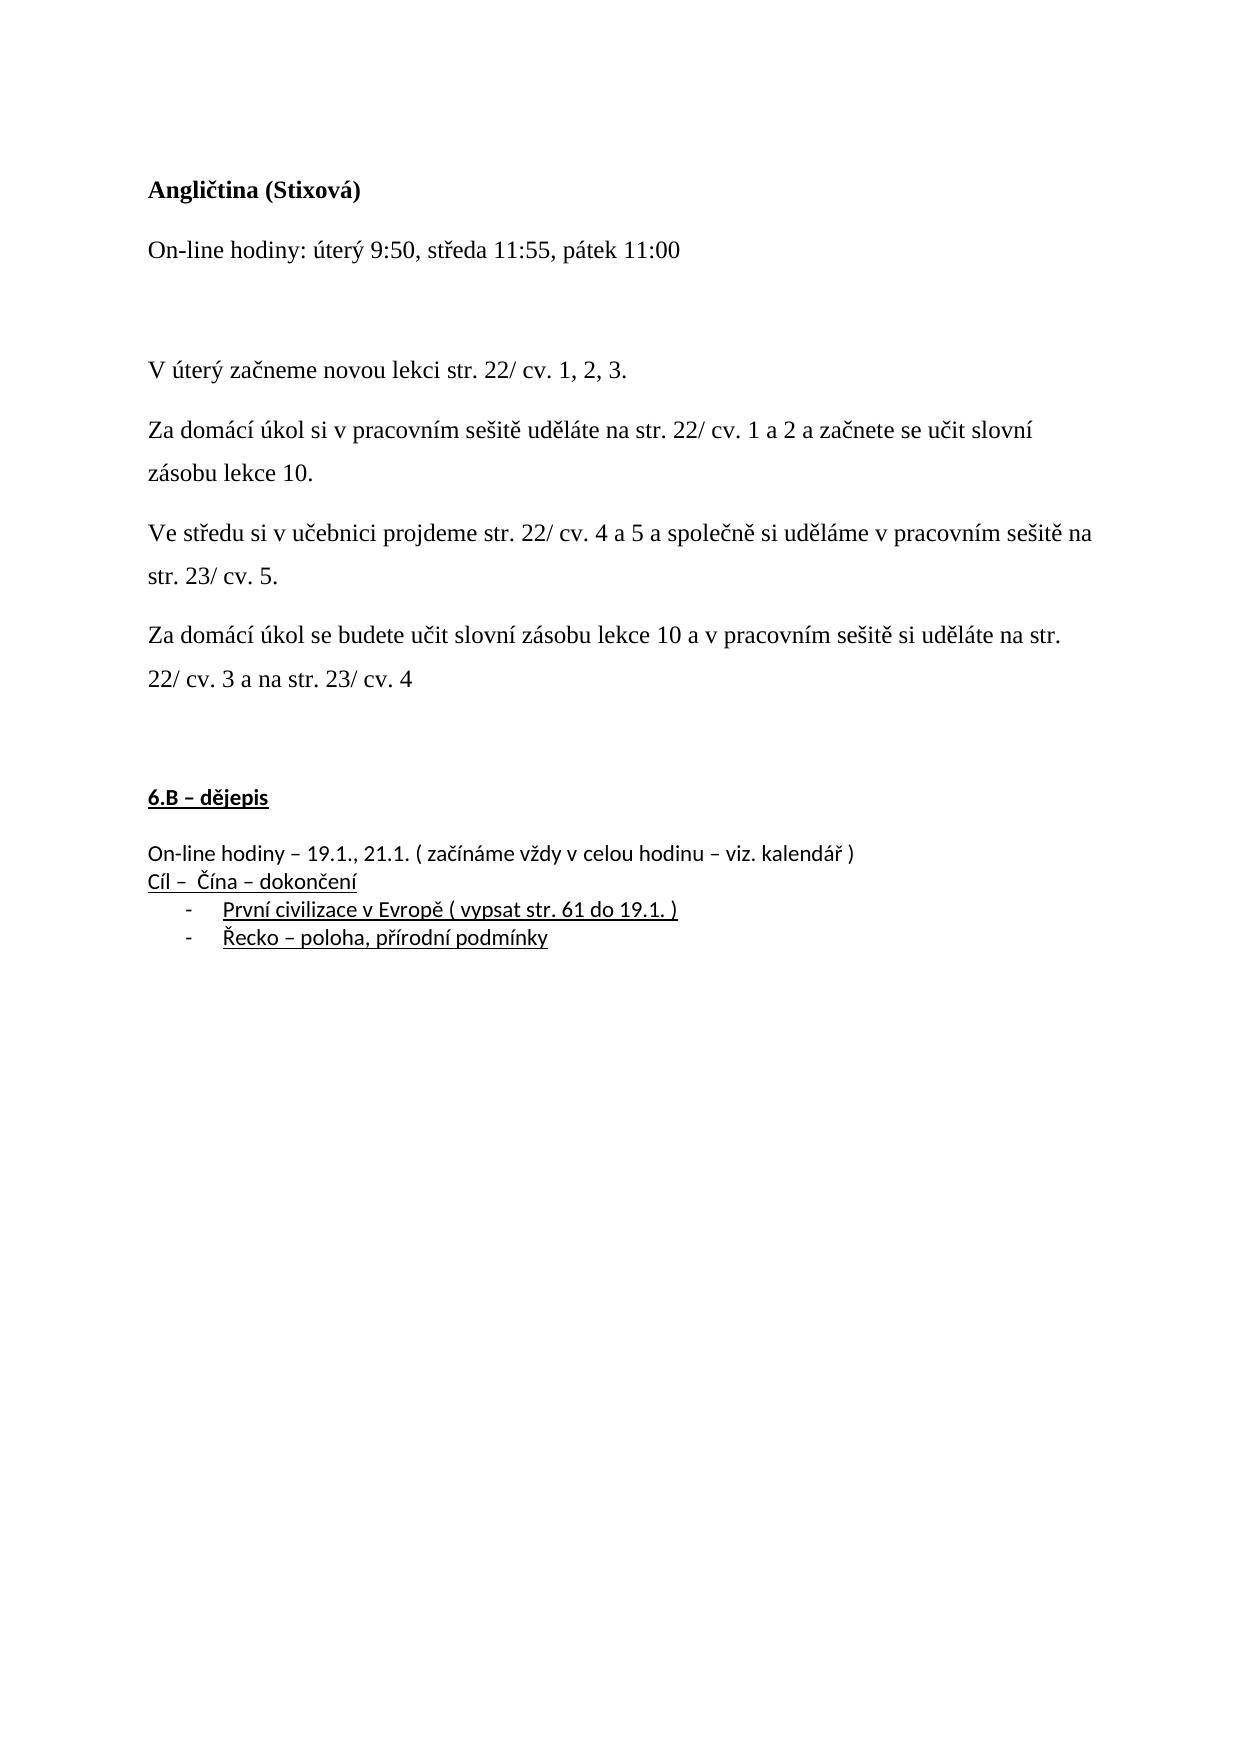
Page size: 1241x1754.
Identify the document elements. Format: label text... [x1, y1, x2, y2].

text Za domácí úkol se budete učit slovní zásobu lekce 10 a v pracovním sešitě si uděláte na str. 22/ cv. 3 a na str. 23/ cv. 4 [148, 621, 1093, 692]
text Ve středu si v učebnici projdeme str. 22/ cv. 4 a 5 a společně si uděláme v pracovním sešitě na str. 23/ cv. 5. [148, 518, 1093, 589]
text Angličtina (Stixová) [148, 176, 1093, 204]
text Cíl – Čína – dokončení [148, 867, 1093, 895]
text 6.B – dějepis [148, 783, 1093, 811]
list Řecko – poloha, přírodní podmínky [185, 923, 1093, 951]
text On-line hodiny – 19.1., 21.1. ( začínáme vždy v celou hodinu – viz. kalendář ) [148, 839, 1093, 867]
list První civilizace v Evropě ( vypsat str. 61 do 19.1. ) [185, 895, 1093, 923]
text Za domácí úkol si v pracovním sešitě uděláte na str. 22/ cv. 1 a 2 a začnete se učit slovní zásobu lekce 10. [148, 415, 1093, 487]
text On-line hodiny: úterý 9:50, středa 11:55, pátek 11:00 [148, 235, 1093, 264]
text V úterý začneme novou lekci str. 22/ cv. 1, 2, 3. [148, 355, 1093, 384]
